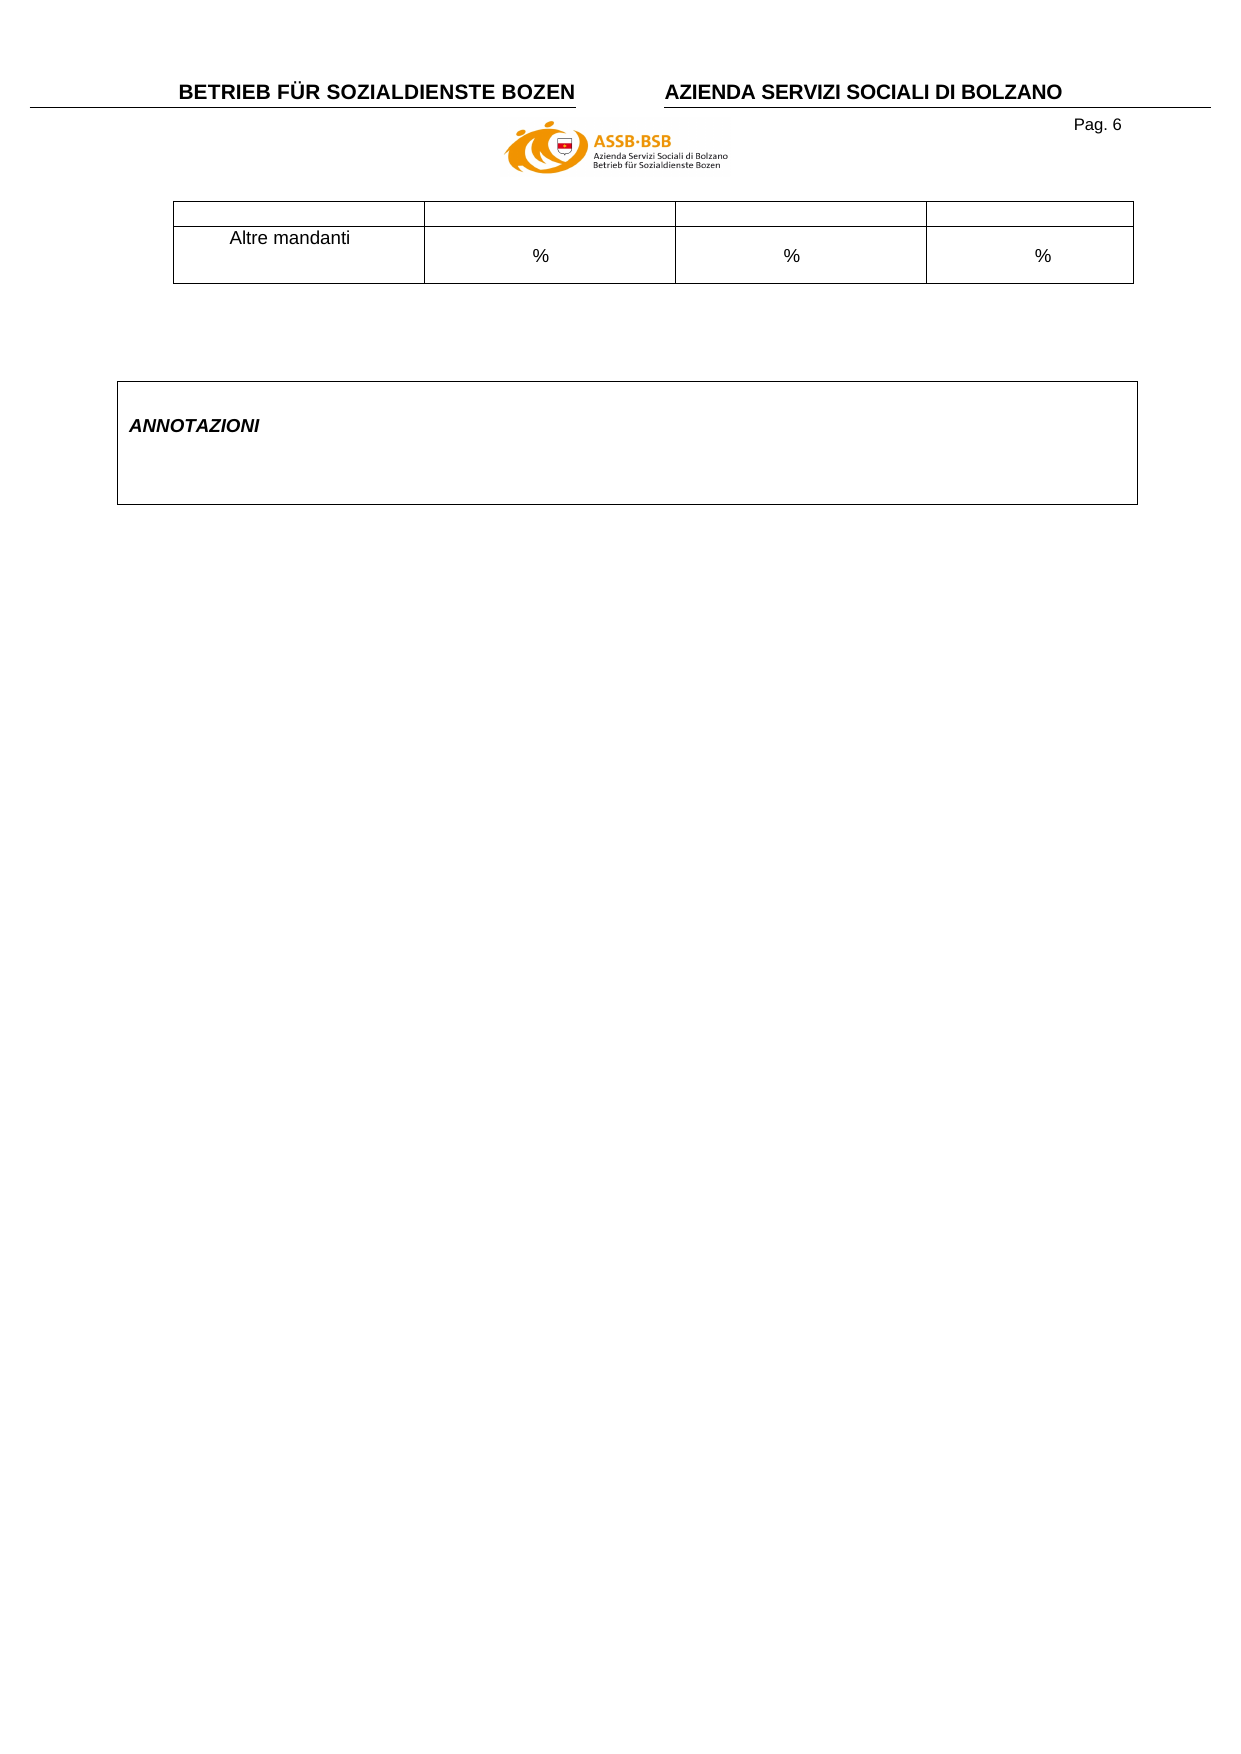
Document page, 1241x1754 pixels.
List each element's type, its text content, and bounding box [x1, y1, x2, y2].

table_cell [676, 202, 926, 226]
table_cell [927, 202, 1133, 226]
table_cell % [425, 227, 675, 283]
table_cell Altre mandanti [174, 227, 424, 283]
table_cell [174, 202, 424, 226]
table_header ANNOTAZIONI [118, 382, 1137, 504]
table_cell % [676, 227, 926, 283]
table_cell % [927, 227, 1133, 283]
table_cell [425, 202, 675, 226]
